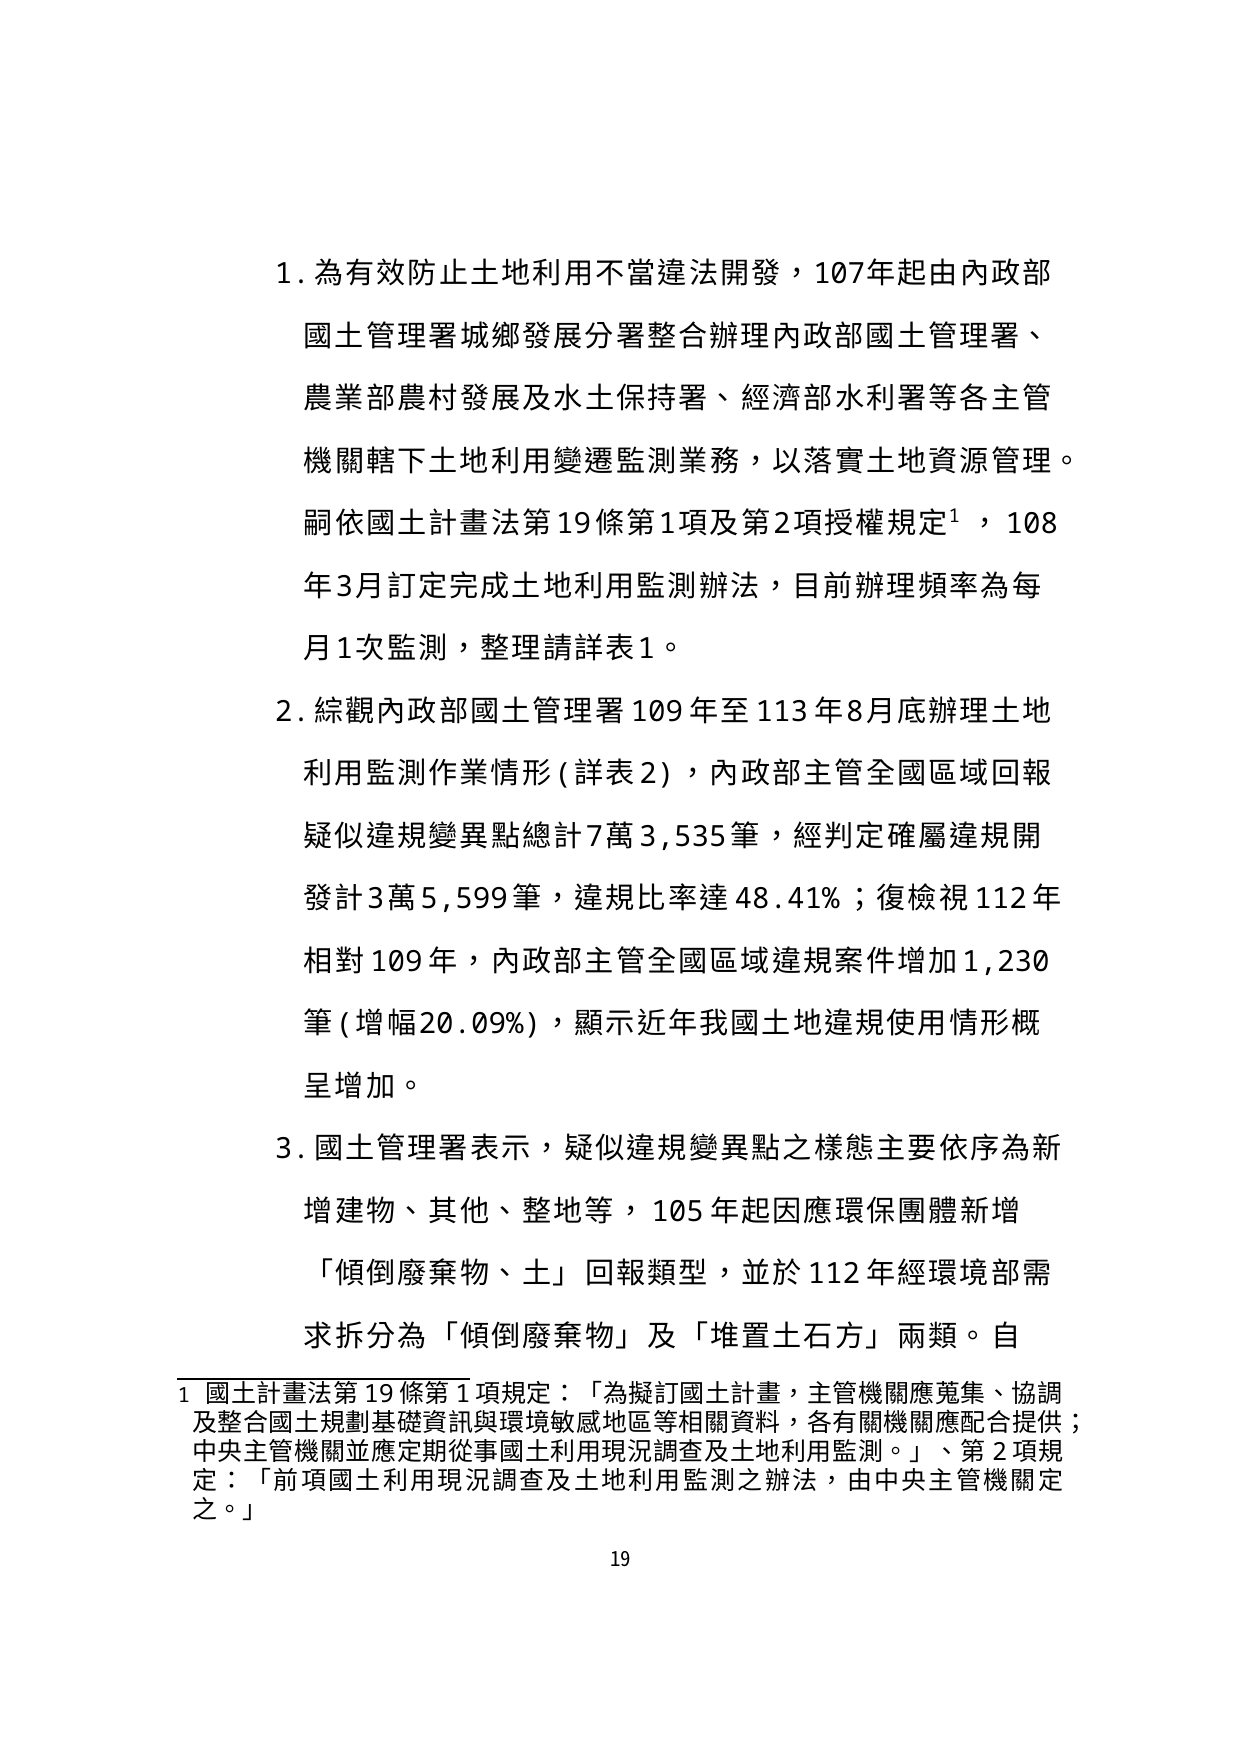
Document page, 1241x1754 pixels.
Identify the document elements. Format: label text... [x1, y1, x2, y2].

text 2.綜觀內政部國土管理署109年至113年8月底辦理土地利用監測作業情形(詳表2)，內政部主管全國區域回報疑似違規變異點總計7萬3,535筆，經判定確屬違規開發計3萬5,599筆，違規比率達48.41%；復檢視112年相對109年，內政部主管全國區域違規案件增加1,230筆(增幅20.09%)，顯示近年我國土地違規使用情形概呈增加。 [266, 667, 1063, 1104]
text 1.為有效防止土地利用不當違法開發，107年起由內政部國土管理署城鄉發展分署整合辦理內政部國土管理署、農業部農村發展及水土保持署、經濟部水利署等各主管機關轄下土地利用變遷監測業務，以落實土地資源管理。嗣依國土計畫法第19條第1項及第2項授權規定，108年3月訂定完成土地利用監測辦法，目前辦理頻率為每月1次監測，整理請詳表1。 [266, 229, 1063, 667]
text 國土計畫法第19條第1項規定：「為擬訂國土計畫，主管機關應蒐集、協調及整合國土規劃基礎資訊與環境敏感地區等相關資料，各有關機關應配合提供；中央主管機關並應定期從事國土利用現況調查及土地利用監測。」、第2項規定：「前項國土利用現況調查及土地利用監測之辦法，由中央主管機關定之。」 [177, 1379, 1063, 1525]
text 3.國土管理署表示，疑似違規變異點之樣態主要依序為新增建物、其他、整地等，105年起因應環保團體新增「傾倒廢棄物、土」回報類型，並於112年經環境部需求拆分為「傾倒廢棄物」及「堆置土石方」兩類。自 [266, 1104, 1063, 1354]
